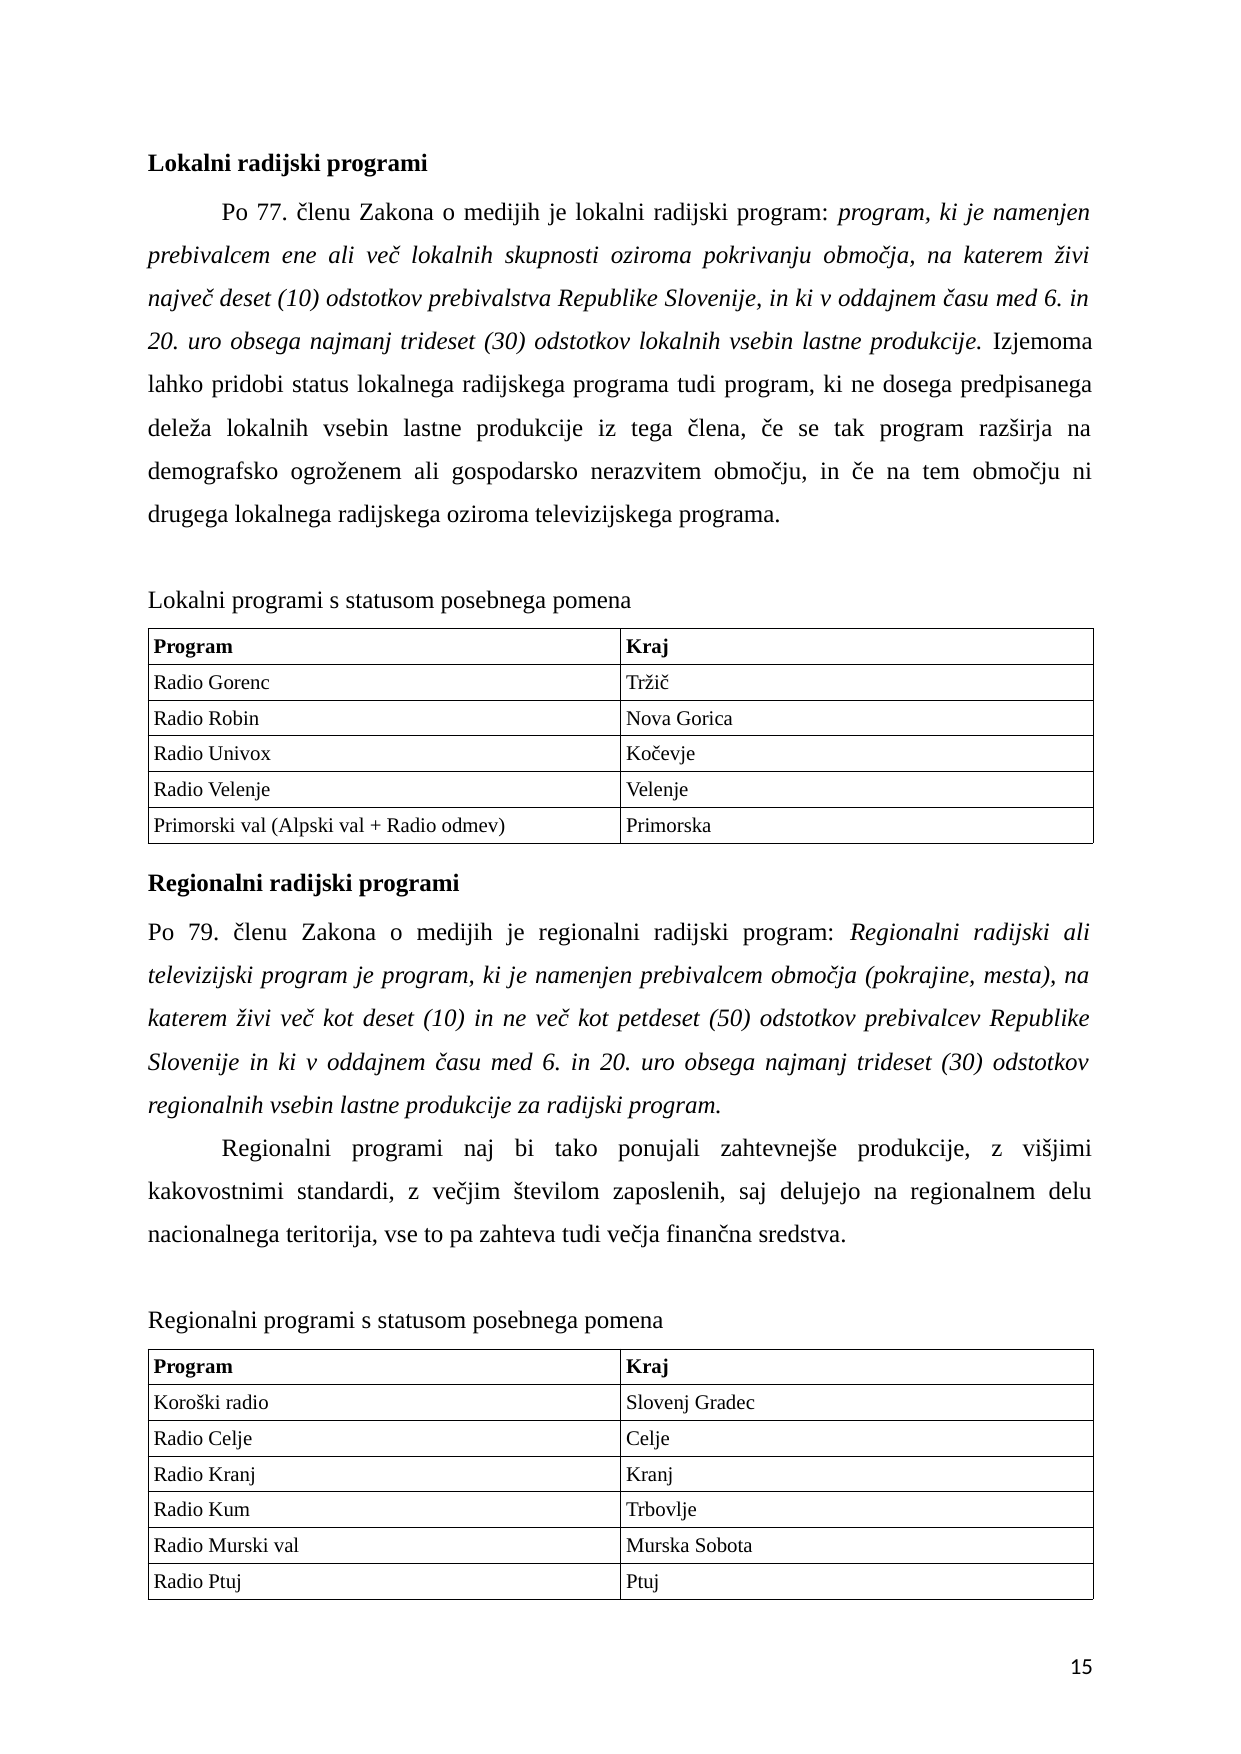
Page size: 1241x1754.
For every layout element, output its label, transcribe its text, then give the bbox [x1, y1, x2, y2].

table_cell Velenje [621, 772, 1093, 807]
table_cell Kočevje [621, 736, 1093, 771]
table_cell Slovenj Gradec [621, 1385, 1093, 1420]
text Regionalni programi naj bi tako ponujali zahtevnejše produkcije, z višjimi kakovostnimi standardi, z večjim številom zaposlenih, saj delujejo na regionalnem delu nacionalnega teritorija, vse to pa zahteva tudi večja finančna sredstva. [148, 1133, 1093, 1248]
table_cell Radio Univox [149, 736, 620, 771]
table_cell Radio Celje [149, 1421, 620, 1456]
table_cell Celje [621, 1421, 1093, 1456]
table_cell Ptuj [621, 1564, 1093, 1598]
table_cell Radio Gorenc [149, 665, 620, 700]
text Lokalni radijski programi [148, 148, 1093, 176]
table_cell Radio Kum [149, 1492, 620, 1527]
text Po 79. členu Zakona o medijih je regionalni radijski program: Regionalni radijski ali televizijski program je program, ki je namenjen prebivalcem območja (pokrajine, mesta), na katerem živi več kot deset (10) in ne več kot petdeset (50) odstotkov prebivalcev Republike Slovenije in ki v oddajnem času med 6. in 20. uro obsega najmanj trideset (30) odstotkov regionalnih vsebin lastne produkcije za radijski program. [148, 917, 1093, 1118]
table_cell Nova Gorica [621, 701, 1093, 735]
table_header Kraj [621, 1350, 1093, 1384]
table_header Kraj [621, 629, 1093, 664]
table_cell Primorska [621, 808, 1093, 843]
table_cell Murska Sobota [621, 1528, 1093, 1563]
table_cell Koroški radio [149, 1385, 620, 1420]
table_cell Kranj [621, 1457, 1093, 1491]
table_cell Trbovlje [621, 1492, 1093, 1527]
table_cell Radio Velenje [149, 772, 620, 807]
table_cell Tržič [621, 665, 1093, 700]
table_cell Radio Kranj [149, 1457, 620, 1491]
table_cell Radio Ptuj [149, 1564, 620, 1598]
table_header Program [149, 1350, 620, 1384]
text Regionalni radijski programi [148, 868, 1093, 897]
table_cell Primorski val (Alpski val + Radio odmev) [149, 808, 620, 843]
text Lokalni programi s statusom posebnega pomena [148, 585, 1093, 614]
text Regionalni programi s statusom posebnega pomena [148, 1305, 1093, 1334]
table_header Program [149, 629, 620, 664]
table_cell Radio Robin [149, 701, 620, 735]
table_cell Radio Murski val [149, 1528, 620, 1563]
text Po 77. členu Zakona o medijih je lokalni radijski program: program, ki je namenjen prebivalcem ene ali več lokalnih skupnosti oziroma pokrivanju območja, na katerem živi največ deset (10) odstotkov prebivalstva Republike Slovenije, in ki v oddajnem času med 6. in 20. uro obsega najmanj trideset (30) odstotkov lokalnih vsebin lastne produkcije. Izjemoma lahko pridobi status lokalnega radijskega programa tudi program, ki ne dosega predpisanega deleža lokalnih vsebin lastne produkcije iz tega člena, če se tak program razširja na demografsko ogroženem ali gospodarsko nerazvitem območju, in če na tem območju ni drugega lokalnega radijskega oziroma televizijskega programa. [148, 197, 1093, 528]
